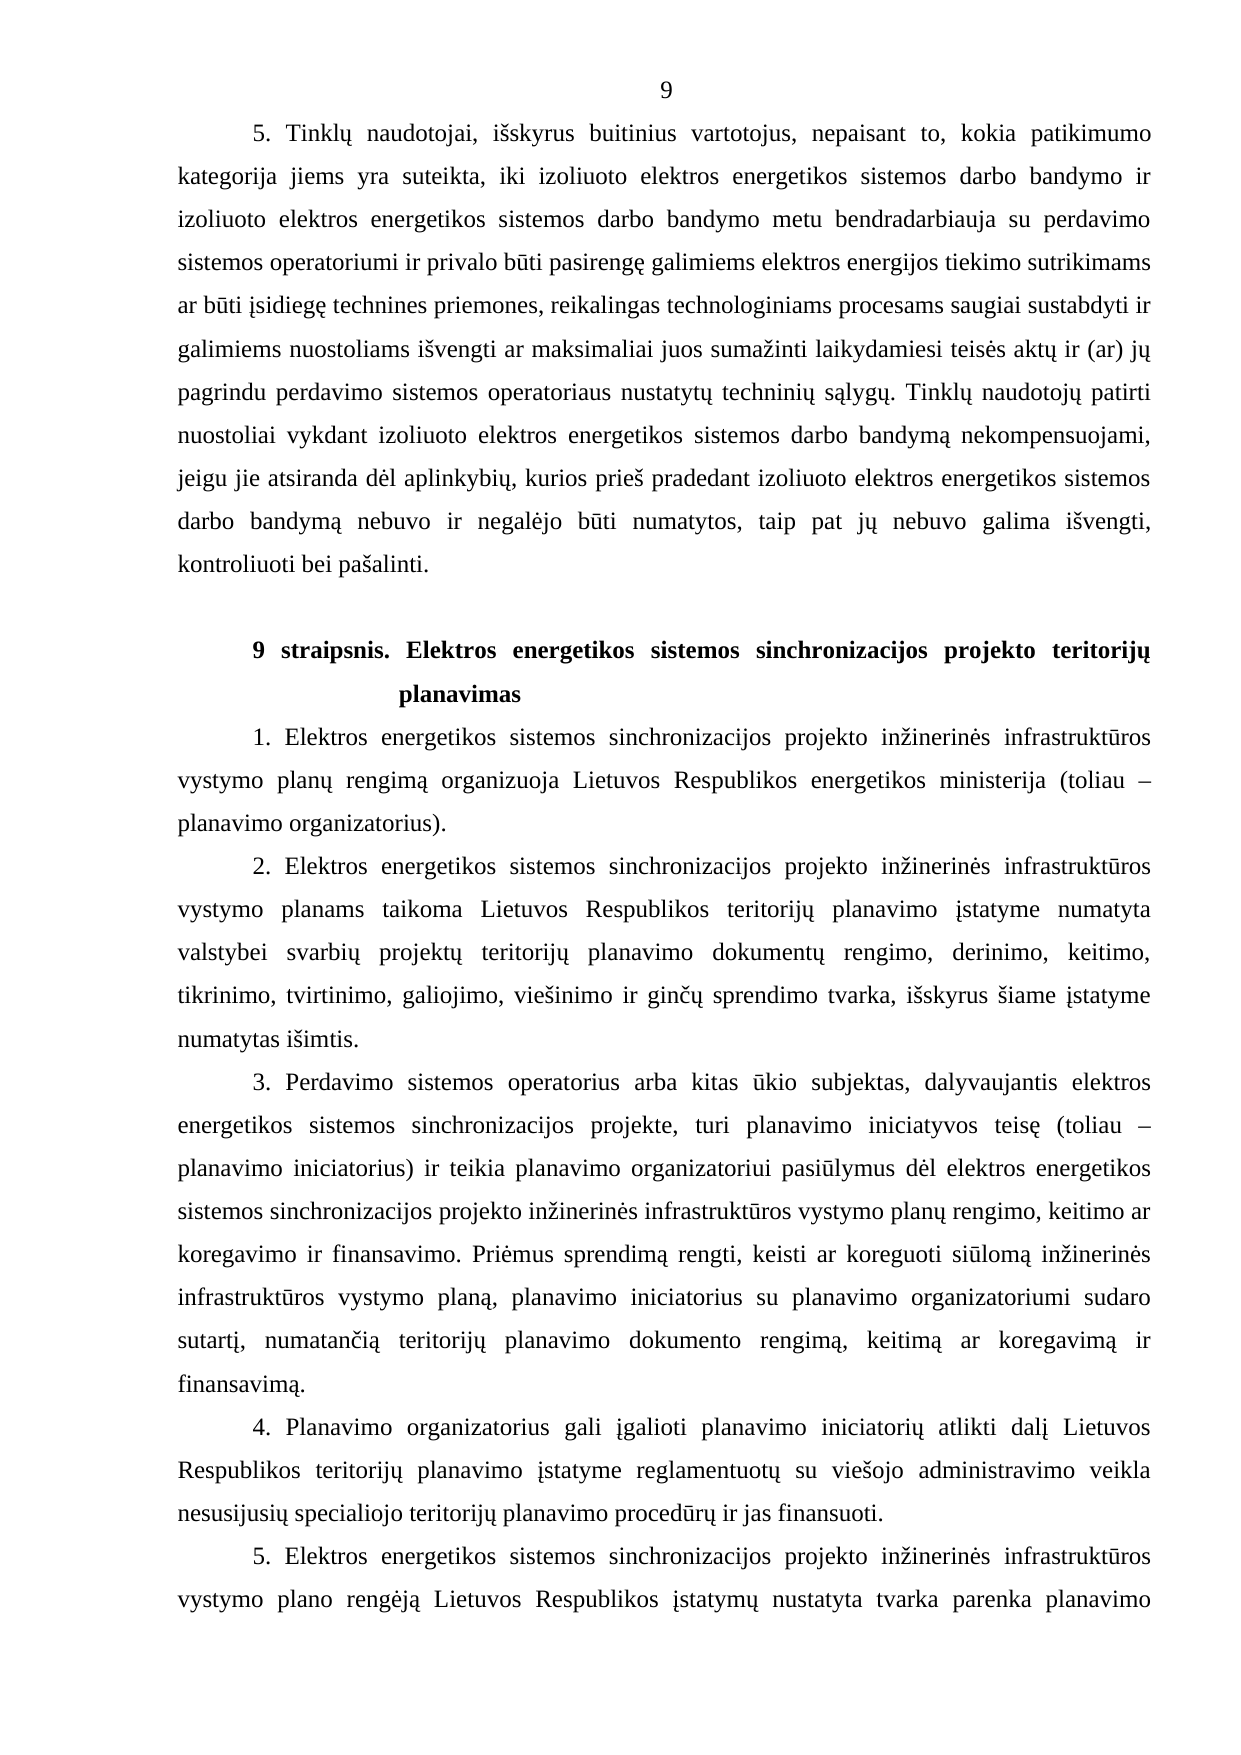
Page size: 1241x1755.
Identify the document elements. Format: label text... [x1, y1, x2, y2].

text 3. Perdavimo sistemos operatorius arba kitas ūkio subjektas, dalyvaujantis elektros energetikos sistemos sinchronizacijos projekte, turi planavimo iniciatyvos teisę (toliau – planavimo iniciatorius) ir teikia planavimo organizatoriui pasiūlymus dėl elektros energetikos sistemos sinchronizacijos projekto inžinerinės infrastruktūros vystymo planų rengimo, keitimo ar koregavimo ir finansavimo. Priėmus sprendimą rengti, keisti ar koreguoti siūlomą inžinerinės infrastruktūros vystymo planą, planavimo iniciatorius su planavimo organizatoriumi sudaro sutartį, numatančią teritorijų planavimo dokumento rengimą, keitimą ar koregavimą ir finansavimą. [177, 1067, 1152, 1397]
text 1. Elektros energetikos sistemos sinchronizacijos projekto inžinerinės infrastruktūros vystymo planų rengimą organizuoja Lietuvos Respublikos energetikos ministerija (toliau – planavimo organizatorius). [177, 722, 1152, 837]
text 5. Tinklų naudotojai, išskyrus buitinius vartotojus, nepaisant to, kokia patikimumo kategorija jiems yra suteikta, iki izoliuoto elektros energetikos sistemos darbo bandymo ir izoliuoto elektros energetikos sistemos darbo bandymo metu bendradarbiauja su perdavimo sistemos operatoriumi ir privalo būti pasirengę galimiems elektros energijos tiekimo sutrikimams ar būti įsidiegę technines priemones, reikalingas technologiniams procesams saugiai sustabdyti ir galimiems nuostoliams išvengti ar maksimaliai juos sumažinti laikydamiesi teisės aktų ir (ar) jų pagrindu perdavimo sistemos operatoriaus nustatytų techninių sąlygų. Tinklų naudotojų patirti nuostoliai vykdant izoliuoto elektros energetikos sistemos darbo bandymą nekompensuojami, jeigu jie atsiranda dėl aplinkybių, kurios prieš pradedant izoliuoto elektros energetikos sistemos darbo bandymą nebuvo ir negalėjo būti numatytos, taip pat jų nebuvo galima išvengti, kontroliuoti bei pašalinti. [177, 118, 1152, 578]
text 2. Elektros energetikos sistemos sinchronizacijos projekto inžinerinės infrastruktūros vystymo planams taikoma Lietuvos Respublikos teritorijų planavimo įstatyme numatyta valstybei svarbių projektų teritorijų planavimo dokumentų rengimo, derinimo, keitimo, tikrinimo, tvirtinimo, galiojimo, viešinimo ir ginčų sprendimo tvarka, išskyrus šiame įstatyme numatytas išimtis. [177, 851, 1152, 1052]
text 5. Elektros energetikos sistemos sinchronizacijos projekto inžinerinės infrastruktūros vystymo plano rengėją Lietuvos Respublikos įstatymų nustatyta tvarka parenka planavimo [177, 1541, 1152, 1613]
text 9 straipsnis. Elektros energetikos sistemos sinchronizacijos projekto teritorijų planavimas [252, 636, 1152, 707]
text 4. Planavimo organizatorius gali įgalioti planavimo iniciatorių atlikti dalį Lietuvos Respublikos teritorijų planavimo įstatyme reglamentuotų su viešojo administravimo veikla nesusijusių specialiojo teritorijų planavimo procedūrų ir jas finansuoti. [177, 1412, 1152, 1527]
